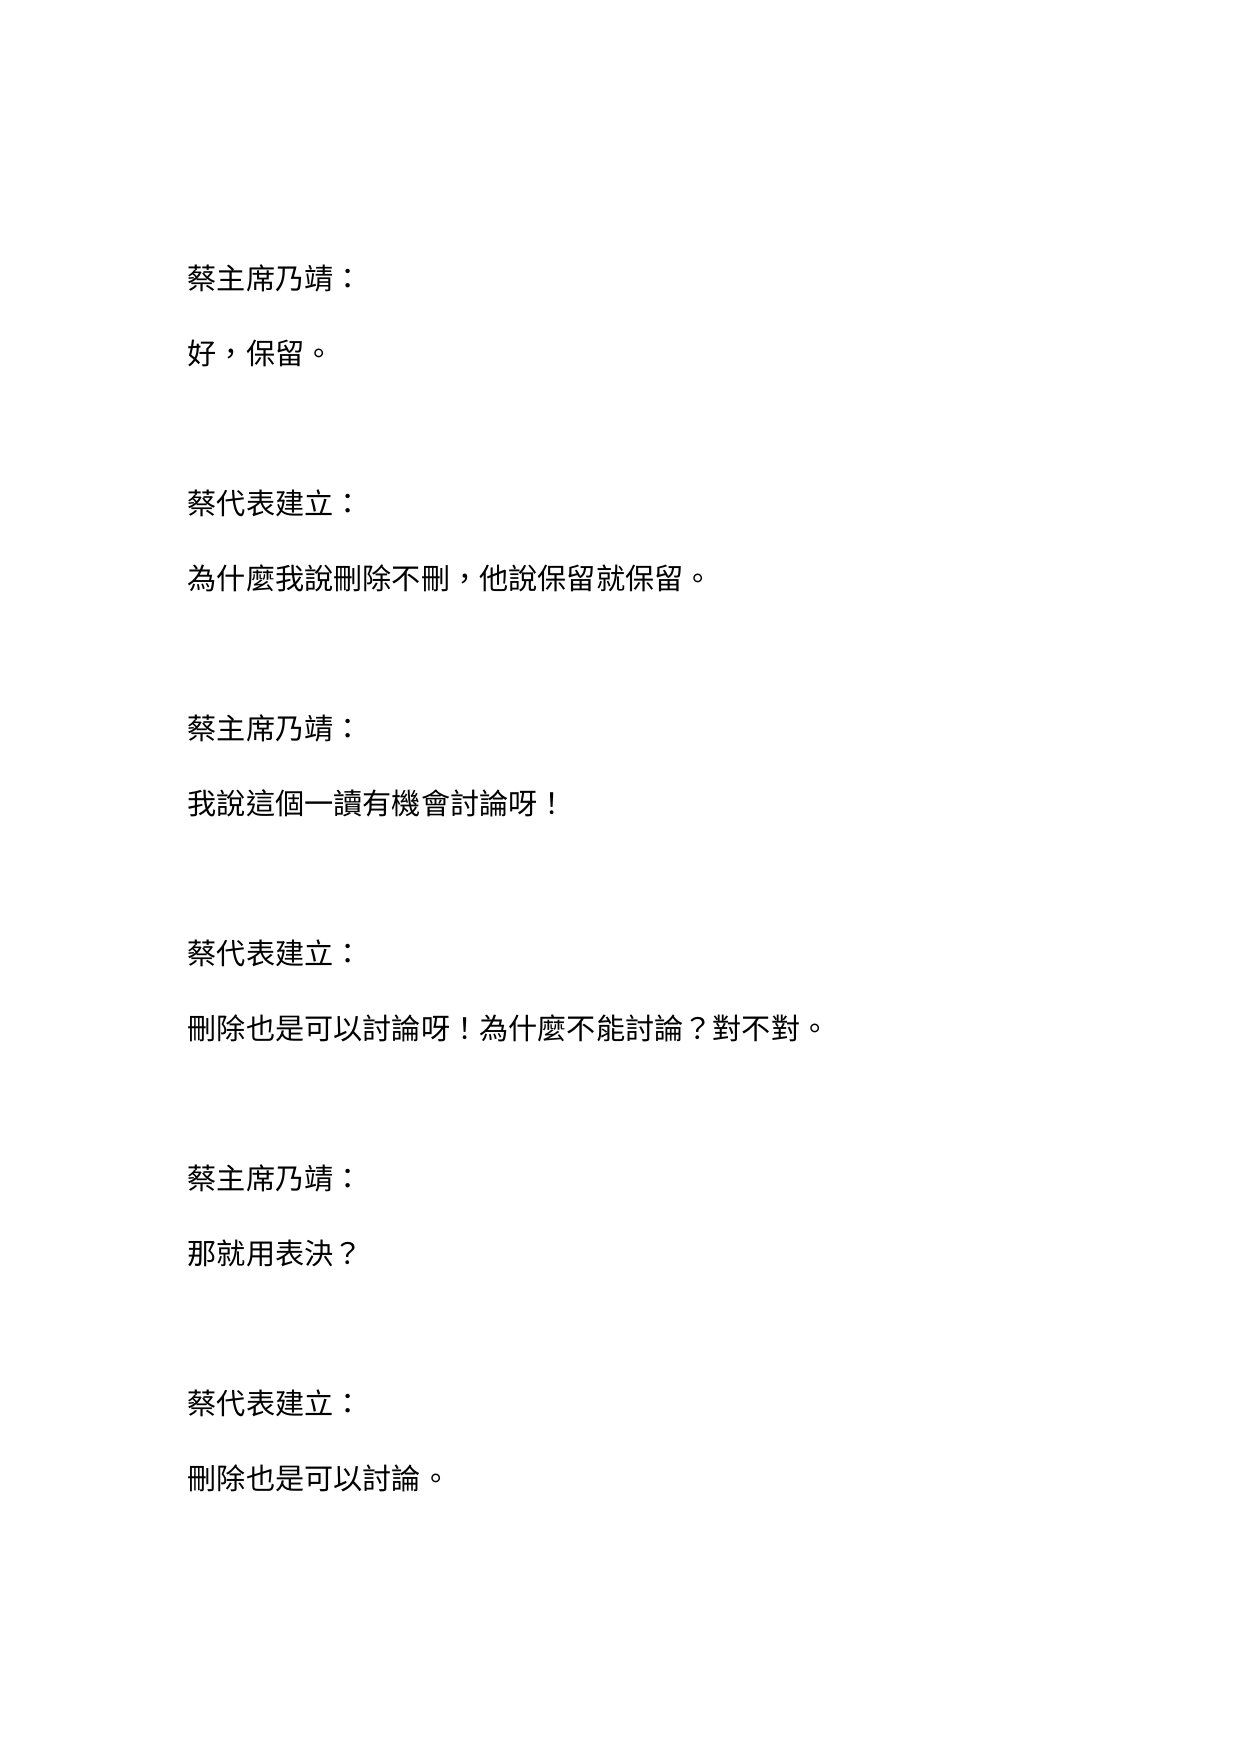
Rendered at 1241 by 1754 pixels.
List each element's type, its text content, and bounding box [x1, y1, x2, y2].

text 我說這個一讀有機會討論呀！ [187, 764, 1053, 839]
text 蔡主席乃靖： [187, 689, 1053, 764]
text 蔡主席乃靖： [187, 239, 1053, 314]
text 蔡代表建立： [187, 464, 1053, 539]
text 刪除也是可以討論呀！為什麼不能討論？對不對。 [187, 989, 1053, 1064]
text 刪除也是可以討論。 [187, 1439, 1053, 1514]
text 那就用表決？ [187, 1214, 1053, 1289]
text 蔡代表建立： [187, 914, 1053, 989]
text 蔡主席乃靖： [187, 1139, 1053, 1214]
text 為什麼我說刪除不刪，他說保留就保留。 [187, 539, 1053, 614]
text 好，保留。 [187, 314, 1053, 389]
text 蔡代表建立： [187, 1364, 1053, 1439]
